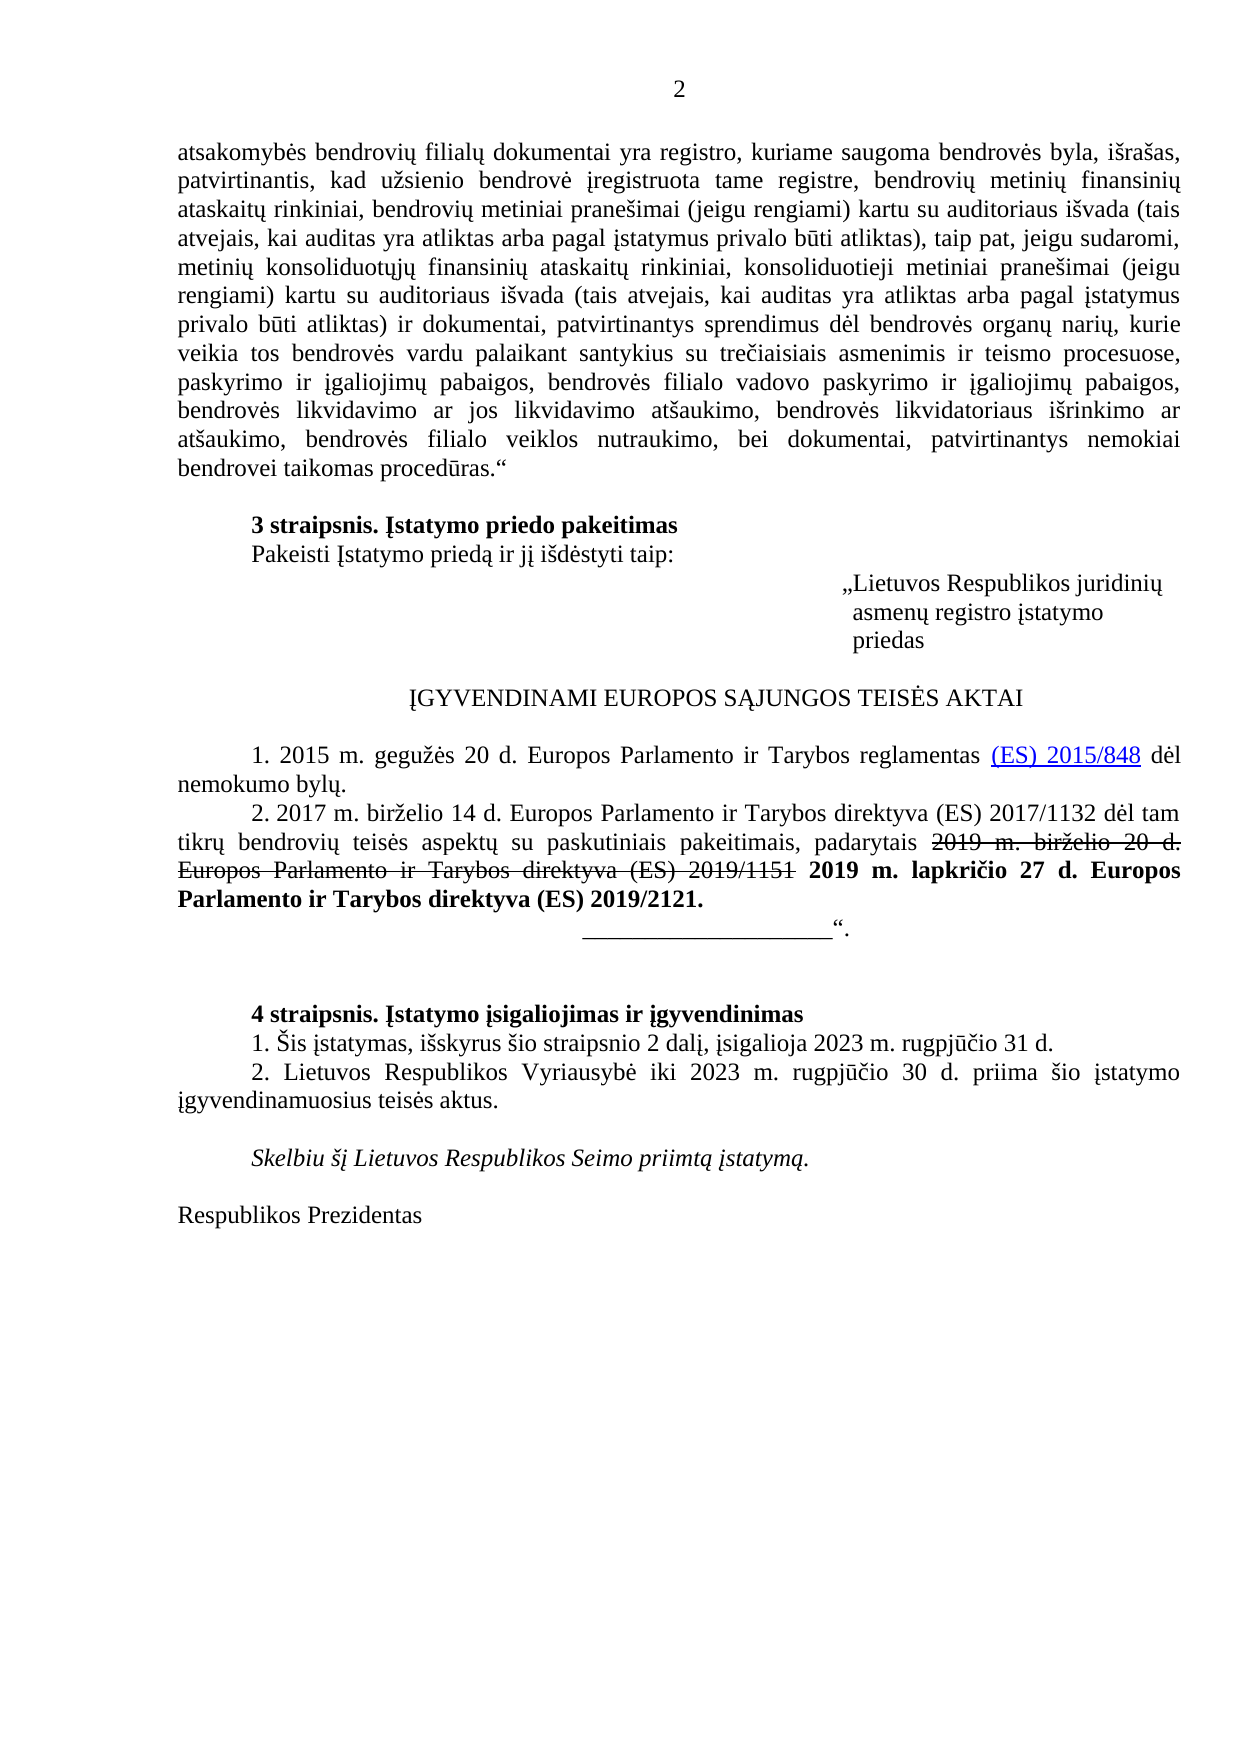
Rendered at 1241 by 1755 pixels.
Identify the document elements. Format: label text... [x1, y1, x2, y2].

text Respublikos Prezidentas [177, 1200, 1181, 1229]
text 1. Šis įstatymas, išskyrus šio straipsnio 2 dalį, įsigalioja 2023 m. rugpjūčio 31 d. [177, 1028, 1181, 1057]
text Skelbiu šį Lietuvos Respublikos Seimo priimtą įstatymą. [177, 1143, 1181, 1172]
text 3 straipsnis. Įstatymo priedo pakeitimas [177, 510, 1181, 539]
text Pakeisti Įstatymo priedą ir jį išdėstyti taip: [177, 539, 1181, 568]
text atsakomybės bendrovių filialų dokumentai yra registro, kuriame saugoma bendrovės byla, išrašas, patvirtinantis, kad užsienio bendrovė įregistruota tame registre, bendrovių metinių finansinių ataskaitų rinkiniai, bendrovių metiniai pranešimai (jeigu rengiami) kartu su auditoriaus išvada (tais atvejais, kai auditas yra atliktas arba pagal įstatymus privalo būti atliktas), taip pat, jeigu sudaromi, metinių konsoliduotųjų finansinių ataskaitų rinkiniai, konsoliduotieji metiniai pranešimai (jeigu rengiami) kartu su auditoriaus išvada (tais atvejais, kai auditas yra atliktas arba pagal įstatymus privalo būti atliktas) ir dokumentai, patvirtinantys sprendimus dėl bendrovės organų narių, kurie veikia tos bendrovės vardu palaikant santykius su trečiaisiais asmenimis ir teismo procesuose, paskyrimo ir įgaliojimų pabaigos, bendrovės filialo vadovo paskyrimo ir įgaliojimų pabaigos, bendrovės likvidavimo ar jos likvidavimo atšaukimo, bendrovės likvidatoriaus išrinkimo ar atšaukimo, bendrovės filialo veiklos nutraukimo, bei dokumentai, patvirtinantys nemokiai bendrovei taikomas procedūras.“ [177, 137, 1181, 482]
text „Lietuvos Respublikos juridinių asmenų registro įstatymo priedas [842, 568, 1181, 654]
text 2. 2017 m. birželio 14 d. Europos Parlamento ir Tarybos direktyva (ES) 2017/1132 dėl tam tikrų bendrovių teisės aspektų su paskutiniais pakeitimais, padarytais 2019 m. birželio 20 d. Europos Parlamento ir Tarybos direktyva (ES) 2019/1151 2019 m. lapkričio 27 d. Europos Parlamento ir Tarybos direktyva (ES) 2019/2121. [177, 798, 1181, 913]
text ĮGYVENDINAMI EUROPOS SĄJUNGOS TEISĖS AKTAI [177, 683, 1181, 712]
text 2. Lietuvos Respublikos Vyriausybė iki 2023 m. rugpjūčio 30 d. priima šio įstatymo įgyvendinamuosius teisės aktus. [177, 1057, 1181, 1114]
text 1. 2015 m. gegužės 20 d. Europos Parlamento ir Tarybos reglamentas (ES) 2015/848 dėl nemokumo bylų. [177, 740, 1181, 798]
text 4 straipsnis. Įstatymo įsigaliojimas ir įgyvendinimas [177, 999, 1181, 1028]
text ____________________“. [177, 913, 1181, 942]
